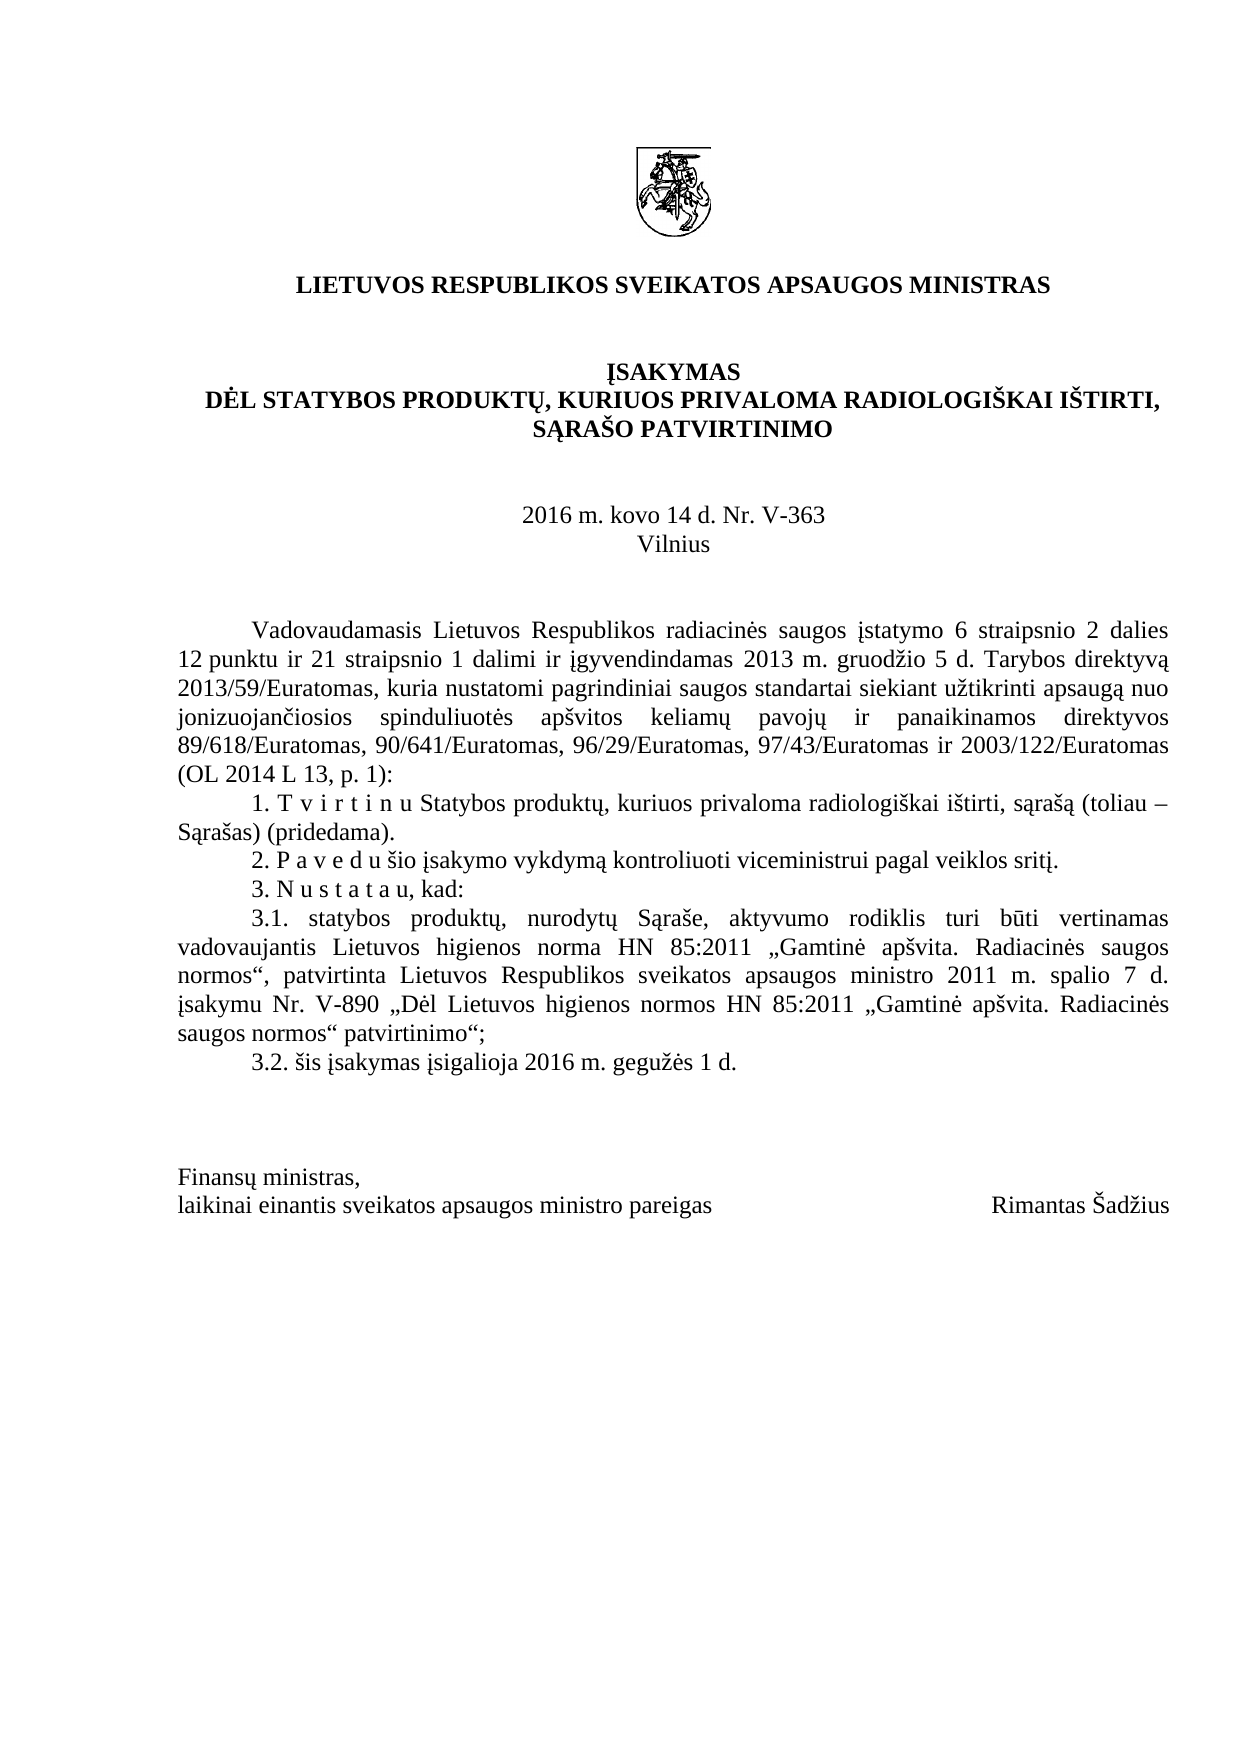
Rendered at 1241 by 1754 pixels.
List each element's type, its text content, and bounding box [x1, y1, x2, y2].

text 3.2. šis įsakymas įsigalioja 2016 m. gegužės 1 d. [177, 1047, 1170, 1075]
text laikinai einantis sveikatos apsaugos ministro pareigas Rimantas Šadžius [177, 1190, 1170, 1219]
text 1. T v i r t i n u Statybos produktų, kuriuos privaloma radiologiškai ištirti, sąrašą (toliau – Sąrašas) (pridedama). [177, 788, 1170, 845]
text Vadovaudamasis Lietuvos Respublikos radiacinės saugos įstatymo 6 straipsnio 2 dalies 12 punktu ir 21 straipsnio 1 dalimi ir įgyvendindamas 2013 m. gruodžio 5 d. Tarybos direktyvą 2013/59/Euratomas, kuria nustatomi pagrindiniai saugos standartai siekiant užtikrinti apsaugą nuo jonizuojančiosios spinduliuotės apšvitos keliamų pavojų ir panaikinamos direktyvos 89/618/Euratomas, 90/641/Euratomas, 96/29/Euratomas, 97/43/Euratomas ir 2003/122/Euratomas (OL 2014 L 13, p. 1): [177, 615, 1170, 788]
text ĮSAKYMAS [177, 357, 1170, 385]
text Finansų ministras, [177, 1162, 1170, 1190]
text 2016 m. kovo 14 d. Nr. V-363 [177, 500, 1170, 529]
text 3.1. statybos produktų, nurodytų Sąraše, aktyvumo rodiklis turi būti vertinamas vadovaujantis Lietuvos higienos norma HN 85:2011 „Gamtinė apšvita. Radiacinės saugos normos“, patvirtinta Lietuvos Respublikos sveikatos apsaugos ministro 2011 m. spalio 7 d. įsakymu Nr. V-890 „Dėl Lietuvos higienos normos HN 85:2011 „Gamtinė apšvita. Radiacinės saugos normos“ patvirtinimo“; [177, 903, 1170, 1047]
text DĖL statybos produktų, kuriUOs privaloma radiologiŠkai iŠtirti, sĄraŠO PATVIRTINIMO [196, 385, 1170, 443]
text 3. N u s t a t a u, kad: [177, 874, 1170, 903]
text Vilnius [177, 529, 1170, 558]
text 2. P a v e d u šio įsakymo vykdymą kontroliuoti viceministrui pagal veiklos sritį. [177, 845, 1170, 874]
text LIETUVOS RESPUBLIKOS SVEIKATOS APSAUGOS MINISTRAS [177, 270, 1170, 299]
